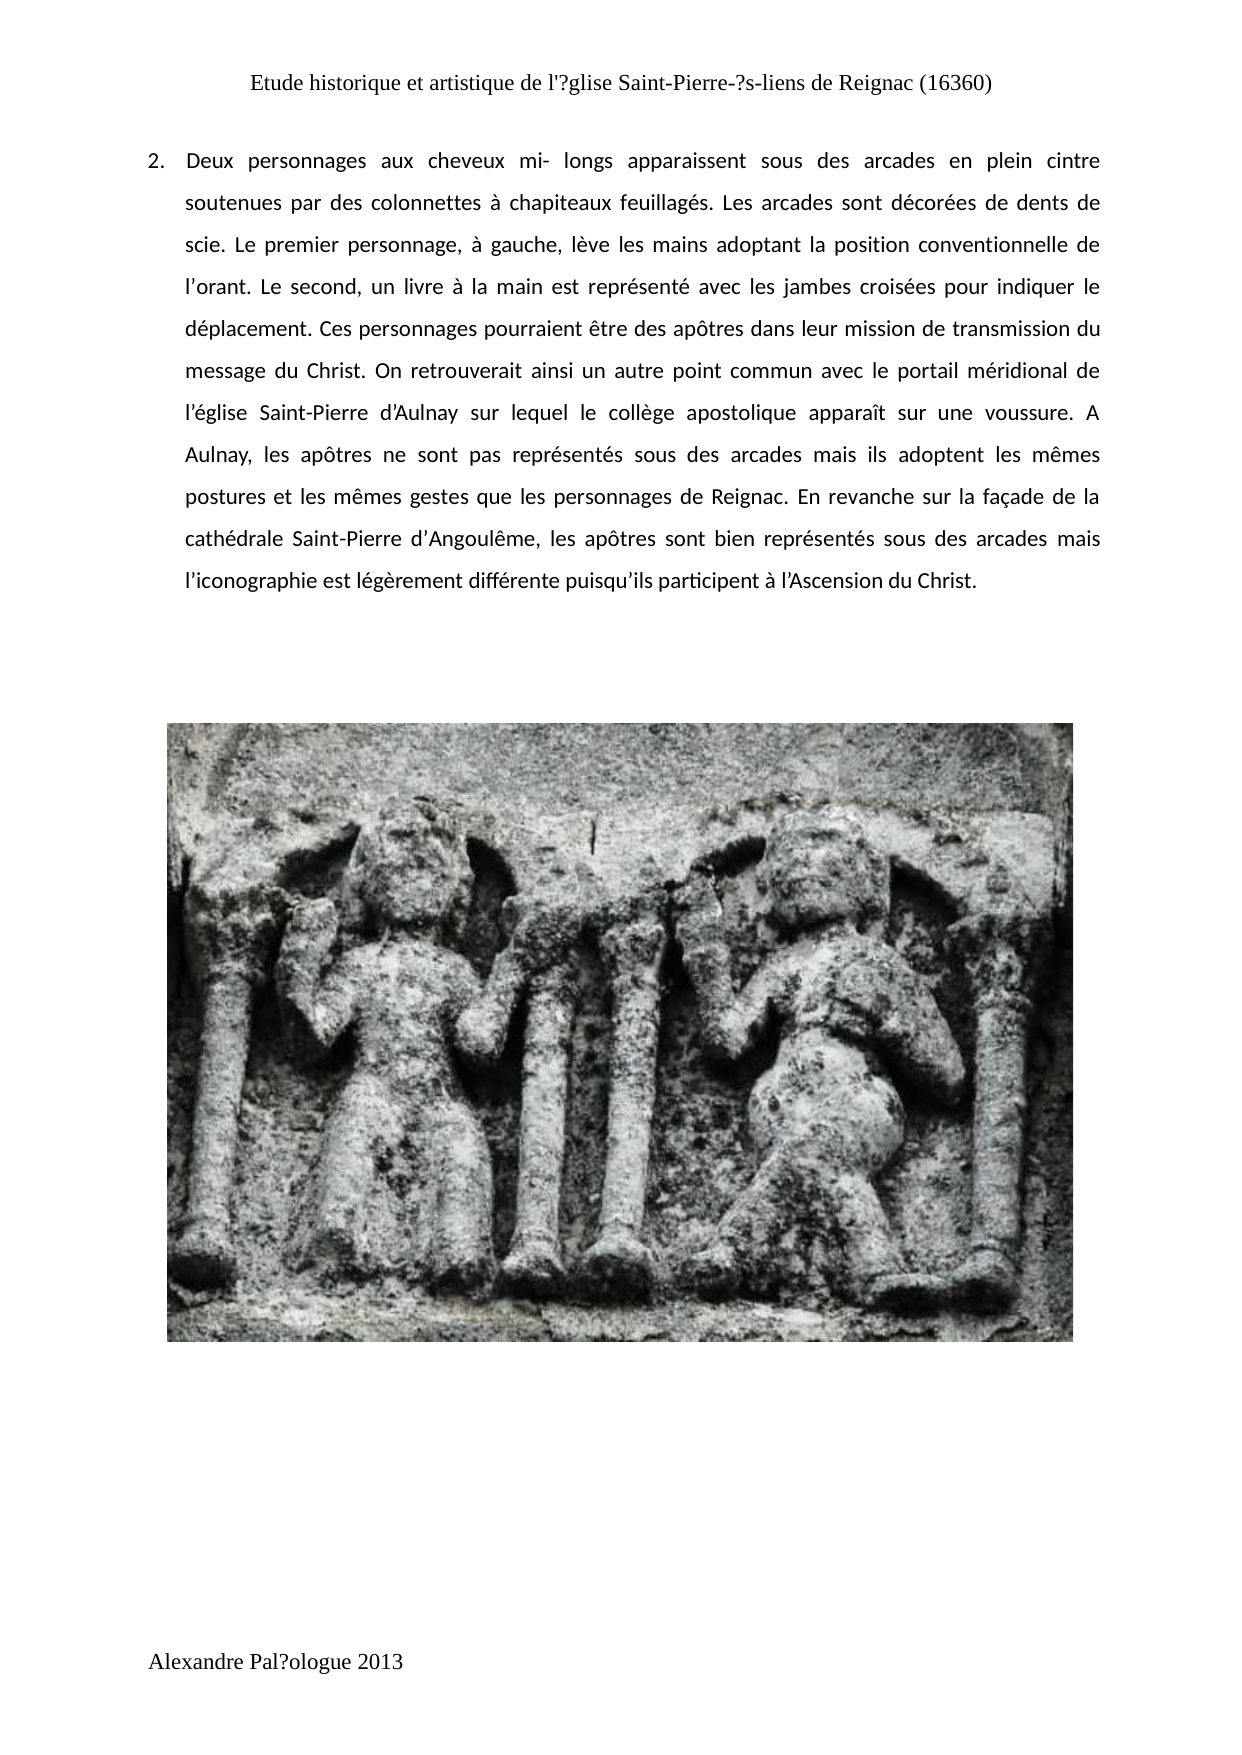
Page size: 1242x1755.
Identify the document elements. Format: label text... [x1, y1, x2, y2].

picture [167, 723, 1074, 1342]
text 2. Deux personnages aux cheveux mi- longs apparaissent sous des arcades en plein cintre soutenues par des colonnettes à chapiteaux feuillagés. Les arcades sont décorées de dents de scie. Le premier personnage, à gauche, lève les mains adoptant la position conventionnelle de l’orant. Le second, un livre à la main est représenté avec les jambes croisées pour indiquer le déplacement. Ces personnages pourraient être des apôtres dans leur mission de transmission du message du Christ. On retrouverait ainsi un autre point commun avec le portail méridional de l’église Saint-Pierre d’Aulnay sur lequel le collège apostolique apparaît sur une voussure. A Aulnay, les apôtres ne sont pas représentés sous des arcades mais ils adoptent les mêmes postures et les mêmes gestes que les personnages de Reignac. En revanche sur la façade de la cathédrale Saint-Pierre d’Angoulême, les apôtres sont bien représentés sous des arcades mais l’iconographie est légèrement différente puisqu’ils participent à l’Ascension du Christ. [147, 146, 1101, 594]
